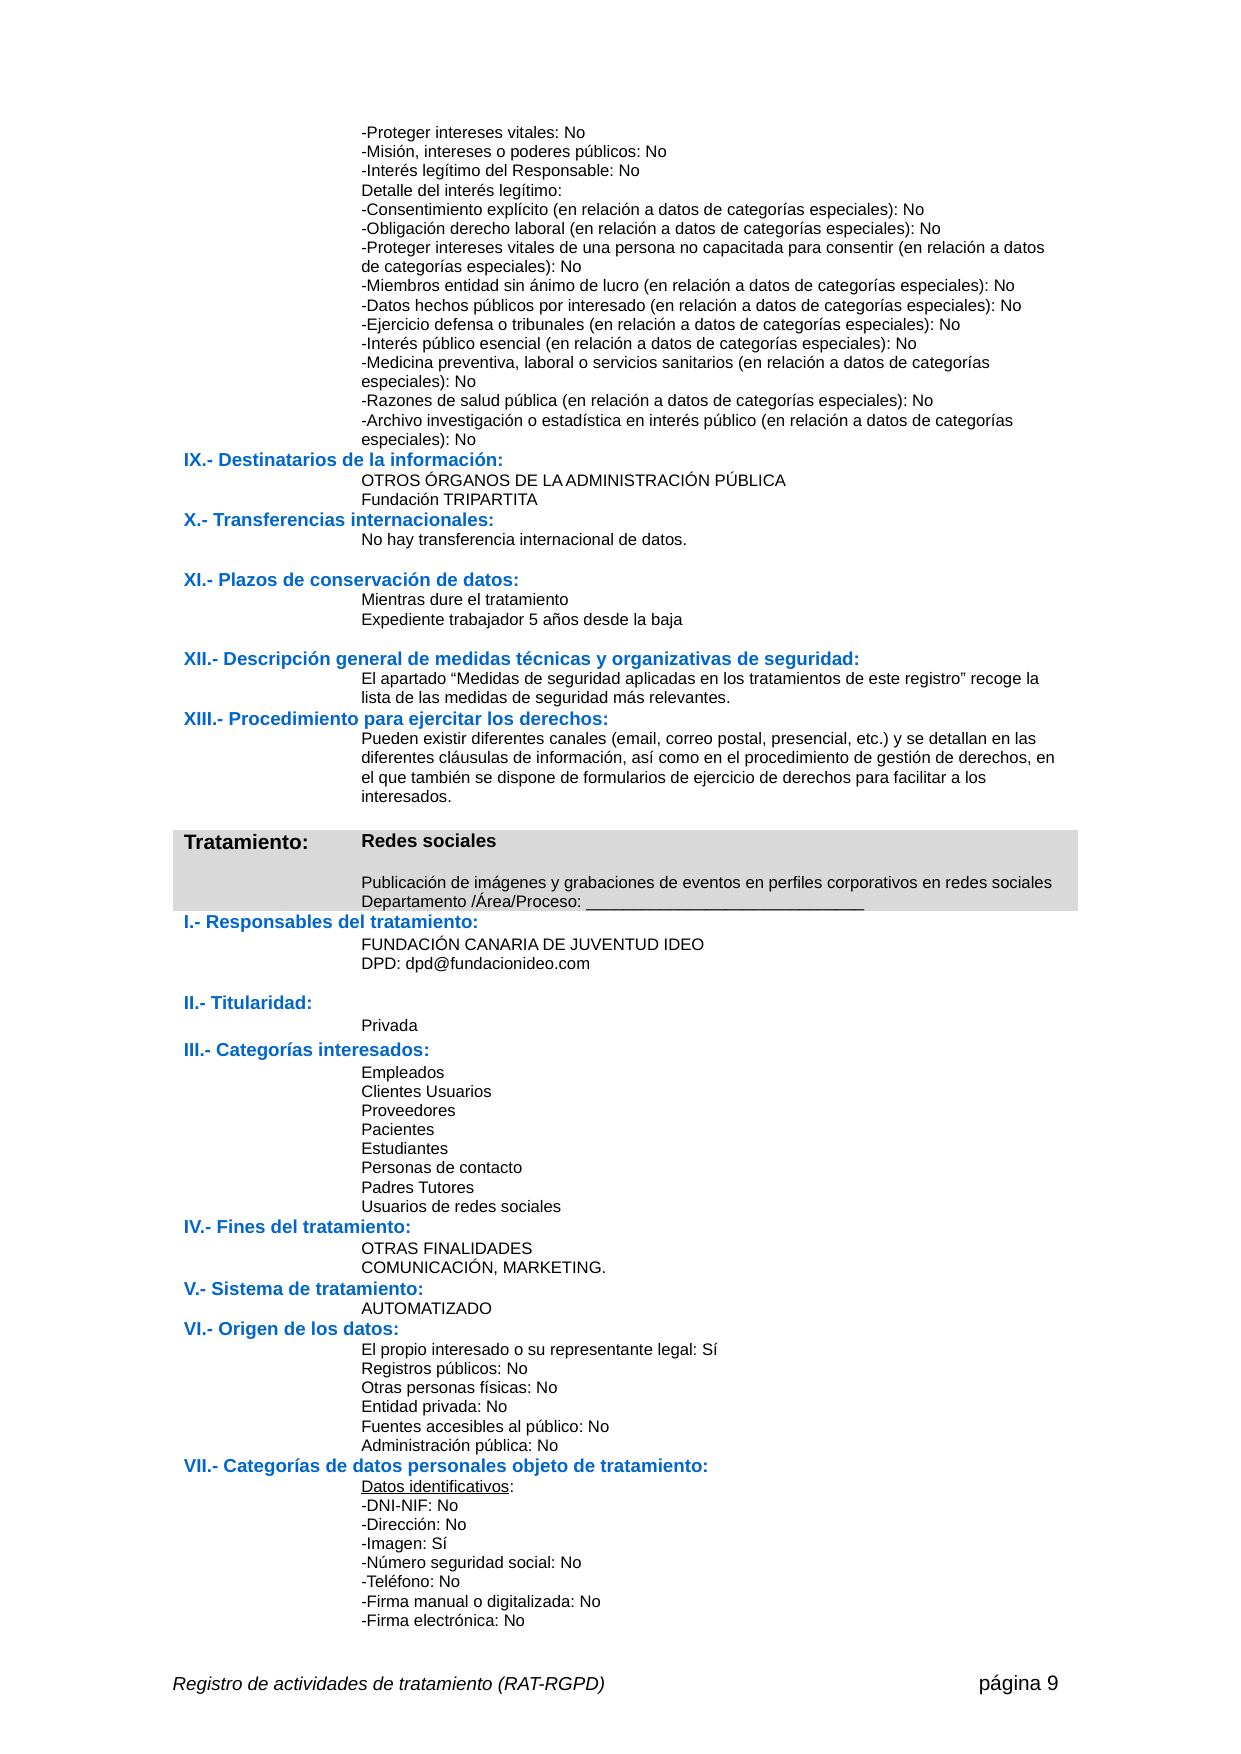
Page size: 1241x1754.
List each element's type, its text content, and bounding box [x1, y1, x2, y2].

table_cell [173, 1063, 350, 1216]
table_header Redes sociales Publicación de imágenes y grabaciones de eventos en perfiles corporativos en redes sociales Departamento /Área/Proceso: ______________________________ [350, 830, 1078, 911]
table_cell Privada [350, 1016, 1078, 1039]
table_cell AUTOMATIZADO [350, 1299, 1078, 1318]
table_cell [173, 729, 350, 806]
table_header Tratamiento: [173, 830, 350, 911]
table_cell Datos identificativos: -DNI-NIF: No -Dirección: No -Imagen: Sí -Número seguridad social: No -Teléfono: No -Firma manual o digitalizada: No -Firma electrónica: No [350, 1476, 1078, 1630]
table_cell [173, 1299, 350, 1318]
table_cell -Proteger intereses vitales: No -Misión, intereses o poderes públicos: No -Interés legítimo del Responsable: No Detalle del interés legítimo: -Consentimiento explícito (en relación a datos de categorías especiales): No -Obligación derecho laboral (en relación a datos de categorías especiales): No -Proteger intereses vitales de una persona no capacitada para consentir (en relación a datos de categorías especiales): No -Miembros entidad sin ánimo de lucro (en relación a datos de categorías especiales): No -Datos hechos públicos por interesado (en relación a datos de categorías especiales): No -Ejercicio defensa o tribunales (en relación a datos de categorías especiales): No -Interés público esencial (en relación a datos de categorías especiales): No -Medicina preventiva, laboral o servicios sanitarios (en relación a datos de categorías especiales): No -Razones de salud pública (en relación a datos de categorías especiales): No -Archivo investigación o estadística en interés público (en relación a datos de categorías especiales): No [350, 123, 1078, 449]
table_cell [173, 669, 350, 707]
table_cell [173, 123, 350, 449]
table_cell FUNDACIÓN CANARIA DE JUVENTUD IDEO DPD: dpd@fundacionideo.com [350, 935, 1078, 992]
table_cell XII.- Descripción general de medidas técnicas y organizativas de seguridad: [173, 648, 1078, 669]
table_cell II.- Titularidad: [173, 992, 1078, 1016]
table_cell [173, 530, 350, 568]
table_cell [173, 935, 350, 992]
table_cell No hay transferencia internacional de datos. [350, 530, 1078, 568]
table_cell VI.- Origen de los datos: [173, 1318, 1078, 1340]
table_cell [173, 1016, 350, 1039]
table_cell [173, 470, 350, 509]
table_cell [173, 1476, 350, 1630]
table_cell OTRAS FINALIDADES COMUNICACIÓN, MARKETING. [350, 1239, 1078, 1277]
table_cell El apartado “Medidas de seguridad aplicadas en los tratamientos de este registro” recoge la lista de las medidas de seguridad más relevantes. [350, 669, 1078, 707]
table_cell III.- Categorías interesados: [173, 1039, 1078, 1062]
table_cell IX.- Destinatarios de la información: [173, 449, 1078, 470]
table_cell [173, 1239, 350, 1277]
table_cell V.- Sistema de tratamiento: [173, 1278, 1078, 1299]
table_cell OTROS ÓRGANOS DE LA ADMINISTRACIÓN PÚBLICA Fundación TRIPARTITA [350, 470, 1078, 509]
table_cell X.- Transferencias internacionales: [173, 509, 1078, 530]
table_cell IV.- Fines del tratamiento: [173, 1216, 1078, 1239]
table_cell Mientras dure el tratamiento Expediente trabajador 5 años desde la baja [350, 590, 1078, 648]
table_cell [173, 1340, 350, 1455]
table_cell I.- Responsables del tratamiento: [173, 911, 1078, 934]
table_cell Pueden existir diferentes canales (email, correo postal, presencial, etc.) y se detallan en las diferentes cláusulas de información, así como en el procedimiento de gestión de derechos, en el que también se dispone de formularios de ejercicio de derechos para facilitar a los interesados. [350, 729, 1078, 806]
table_cell XIII.- Procedimiento para ejercitar los derechos: [173, 708, 1078, 729]
table_cell [173, 590, 350, 648]
table_cell Empleados Clientes Usuarios Proveedores Pacientes Estudiantes Personas de contacto Padres Tutores Usuarios de redes sociales [350, 1063, 1078, 1216]
table_cell XI.- Plazos de conservación de datos: [173, 569, 1078, 590]
table_cell VII.- Categorías de datos personales objeto de tratamiento: [173, 1455, 1078, 1476]
table_cell El propio interesado o su representante legal: Sí Registros públicos: No Otras personas físicas: No Entidad privada: No Fuentes accesibles al público: No Administración pública: No [350, 1340, 1078, 1455]
